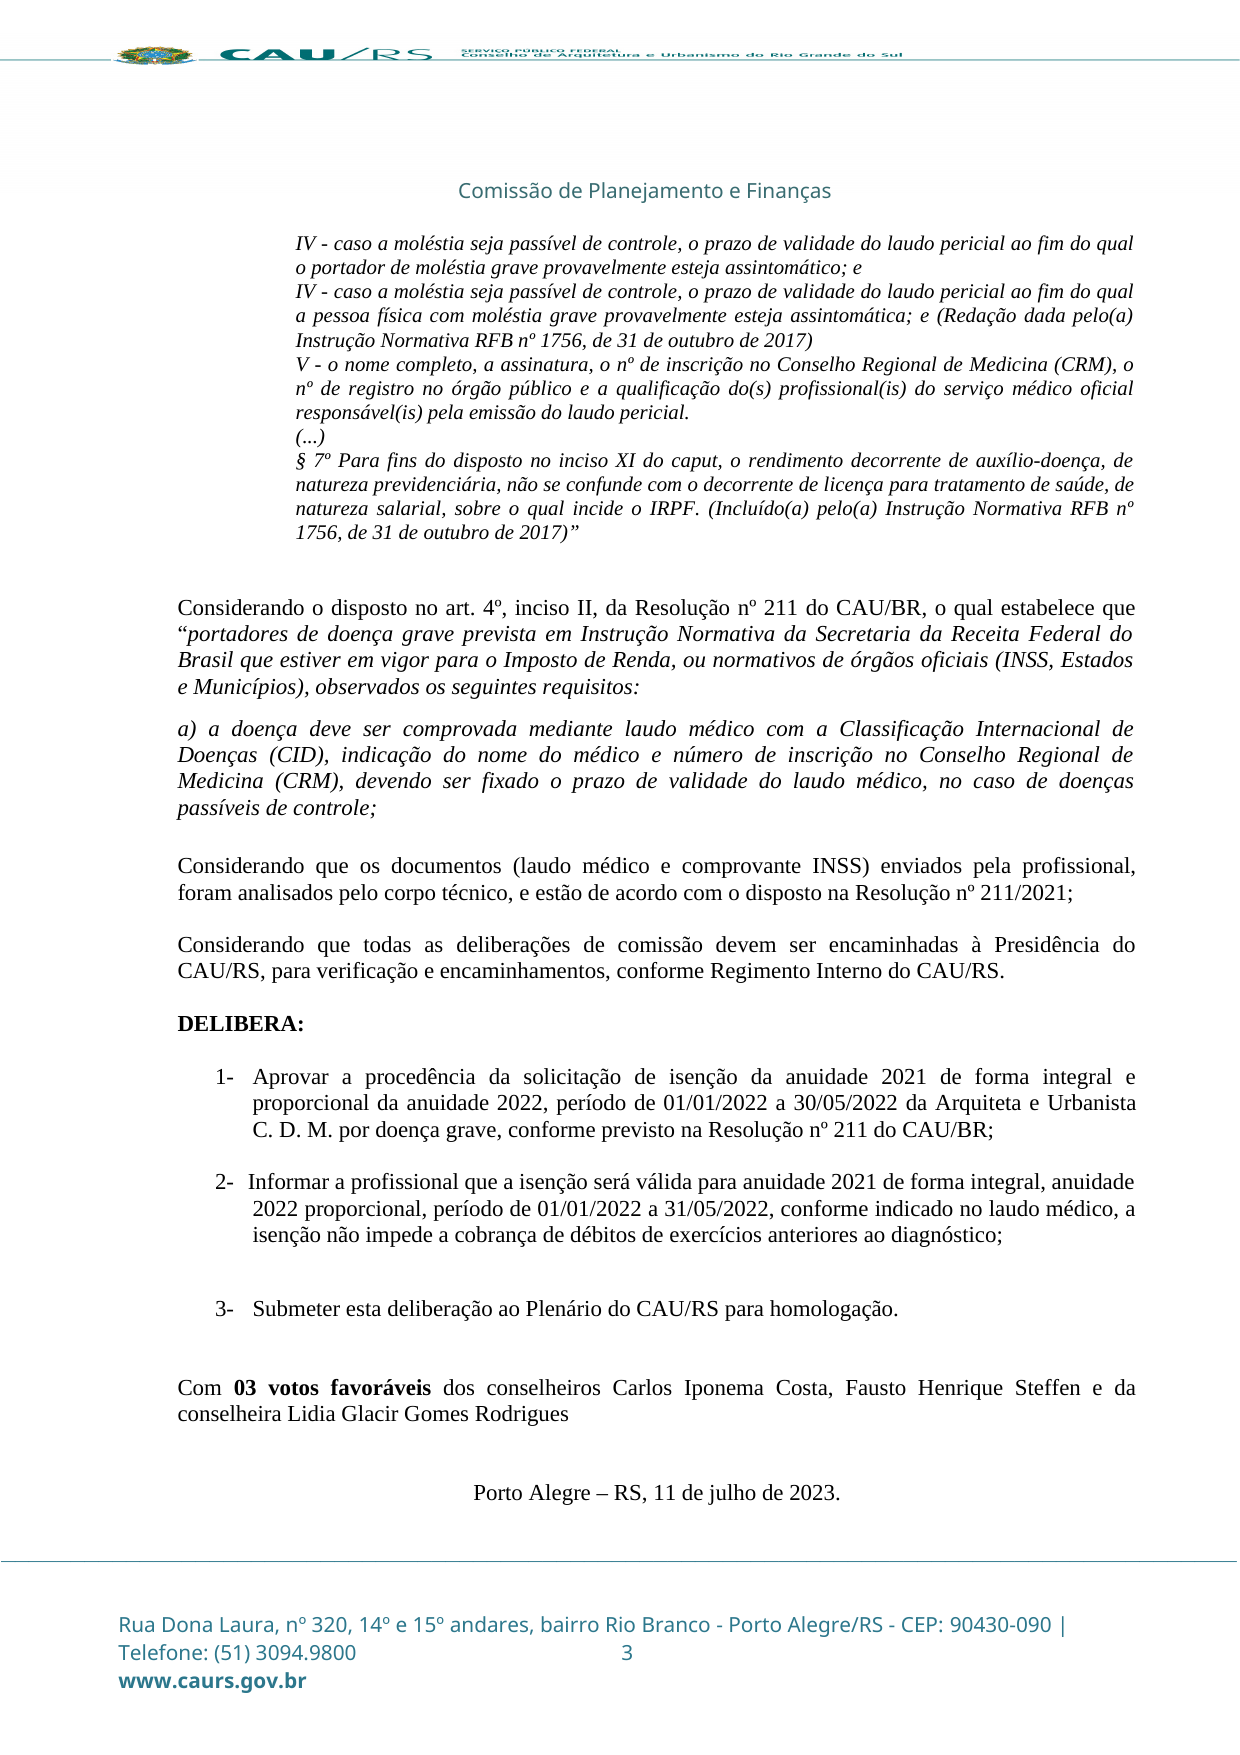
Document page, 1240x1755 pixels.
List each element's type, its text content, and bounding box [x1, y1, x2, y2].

text IV - caso a moléstia seja passível de controle, o prazo de validade do laudo pericial ao fim do qual o portador de moléstia grave provavelmente esteja assintomático; e [295, 231, 1137, 279]
list Aprovar a procedência da solicitação de isenção da anuidade 2021 de forma integral e proporcional da anuidade 2022, período de 01/01/2022 a 30/05/2022 da Arquiteta e Urbanista C. D. M. por doença grave, conforme previsto na Resolução nº 211 do CAU/BR; [215, 1063, 1137, 1142]
text Com 03 votos favoráveis dos conselheiros Carlos Iponema Costa, Fausto Henrique Steffen e da conselheira Lidia Glacir Gomes Rodrigues [177, 1374, 1137, 1426]
text Porto Alegre – RS, 11 de julho de 2023. [177, 1479, 1137, 1506]
list Submeter esta deliberação ao Plenário do CAU/RS para homologação. [215, 1295, 1137, 1321]
text Considerando o disposto no art. 4º, inciso II, da Resolução nº 211 do CAU/BR, o qual estabelece que “portadores de doença grave prevista em Instrução Normativa da Secretaria da Receita Federal do Brasil que estiver em vigor para o Imposto de Renda, ou normativos de órgãos oficiais (INSS, Estados e Municípios), observados os seguintes requisitos: [177, 594, 1137, 699]
text DELIBERA: [177, 1010, 1137, 1037]
text Considerando que os documentos (laudo médico e comprovante INSS) enviados pela profissional, foram analisados pelo corpo técnico, e estão de acordo com o disposto na Resolução nº 211/2021; [177, 852, 1137, 905]
text (...) [295, 424, 1137, 448]
text § 7º Para fins do disposto no inciso XI do caput, o rendimento decorrente de auxílio-doença, de natureza previdenciária, não se confunde com o decorrente de licença para tratamento de saúde, de natureza salarial, sobre o qual incide o IRPF. (Incluído(a) pelo(a) Instrução Normativa RFB nº 1756, de 31 de outubro de 2017)” [295, 448, 1137, 544]
text a) a doença deve ser comprovada mediante laudo médico com a Classificação Internacional de Doenças (CID), indicação do nome do médico e número de inscrição no Conselho Regional de Medicina (CRM), devendo ser fixado o prazo de validade do laudo médico, no caso de doenças passíveis de controle; [177, 715, 1137, 820]
text Considerando que todas as deliberações de comissão devem ser encaminhadas à Presidência do CAU/RS, para verificação e encaminhamentos, conforme Regimento Interno do CAU/RS. [177, 931, 1137, 984]
text IV - caso a moléstia seja passível de controle, o prazo de validade do laudo pericial ao fim do qual a pessoa física com moléstia grave provavelmente esteja assintomática; e (Redação dada pelo(a) Instrução Normativa RFB nº 1756, de 31 de outubro de 2017) [295, 279, 1137, 352]
text V - o nome completo, a assinatura, o nº de inscrição no Conselho Regional de Medicina (CRM), o nº de registro no órgão público e a qualificação do(s) profissional(is) do serviço médico oficial responsável(is) pela emissão do laudo pericial. [295, 352, 1137, 424]
list Informar a profissional que a isenção será válida para anuidade 2021 de forma integral, anuidade 2022 proporcional, período de 01/01/2022 a 31/05/2022, conforme indicado no laudo médico, a isenção não impede a cobrança de débitos de exercícios anteriores ao diagnóstico; [215, 1168, 1137, 1247]
